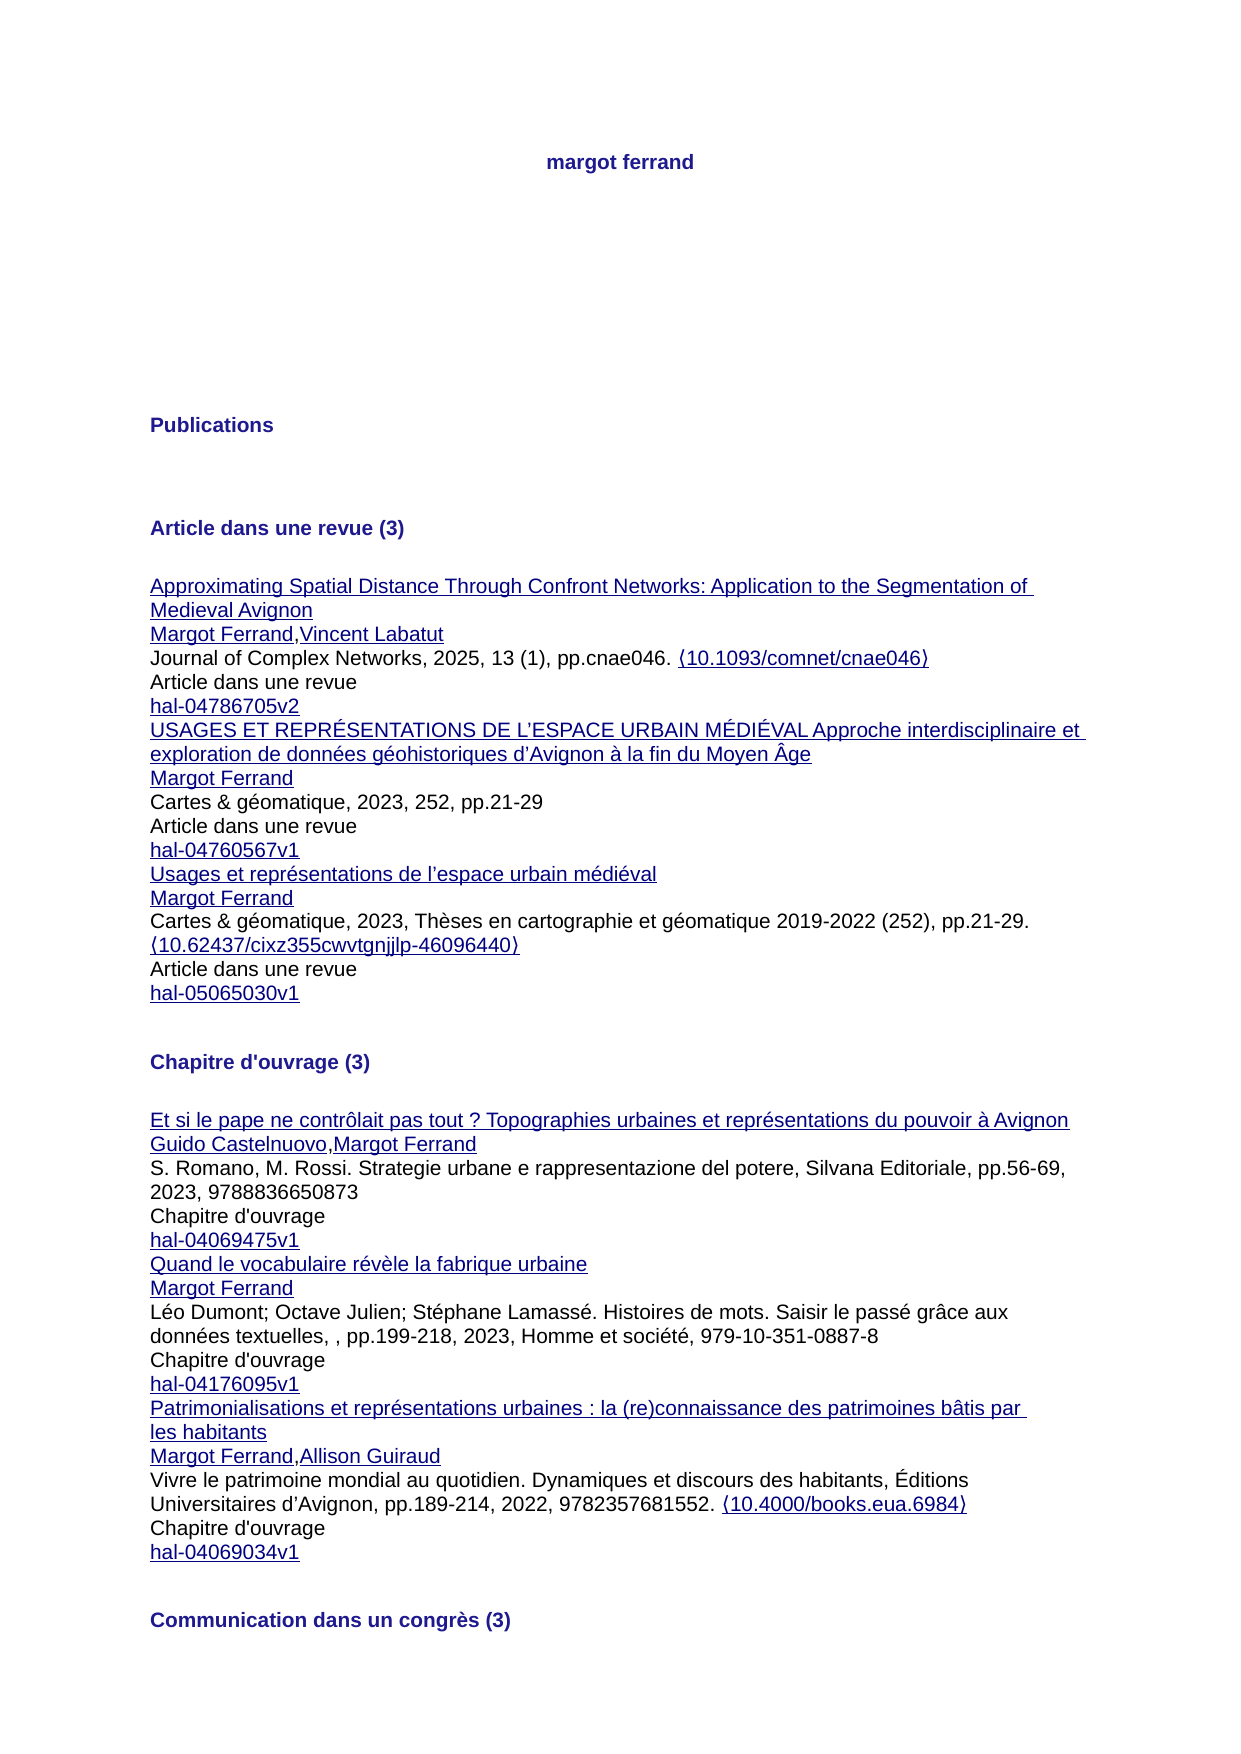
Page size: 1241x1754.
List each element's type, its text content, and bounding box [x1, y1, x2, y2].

subtitle Publications [150, 412, 1090, 436]
table_cell Usages et représentations de l’espace urbain médiéval Margot Ferrand Cartes & géomatique, 2023, Thèses en cartographie et géomatique 2019-2022 (252), pp.21-29. ⟨10.62437/cixz355cwvtgnjjlp-46096440⟩ Article dans une revue hal-05065030v1 [150, 861, 1090, 1005]
table_header Et si le pape ne contrôlait pas tout ? Topographies urbaines et représentations du pouvoir à Avignon Guido Castelnuovo,Margot Ferrand S. Romano, M. Rossi. Strategie urbane e rappresentazione del potere, Silvana Editoriale, pp.56-69, 2023, 9788836650873 Chapitre d'ouvrage hal-04069475v1 [150, 1108, 1090, 1252]
subtitle margot ferrand [150, 150, 1090, 174]
table_cell Quand le vocabulaire révèle la fabrique urbaine Margot Ferrand Léo Dumont; Octave Julien; Stéphane Lamassé. Histoires de mots. Saisir le passé grâce aux données textuelles, , pp.199-218, 2023, Homme et société, 979-10-351-0887-8 Chapitre d'ouvrage hal-04176095v1 [150, 1252, 1090, 1396]
subtitle Article dans une revue (3) [150, 516, 1090, 539]
table_cell Patrimonialisations et représentations urbaines : la (re)connaissance des patrimoines bâtis par les habitants Margot Ferrand,Allison Guiraud Vivre le patrimoine mondial au quotidien. Dynamiques et discours des habitants, Éditions Universitaires d’Avignon, pp.189-214, 2022, 9782357681552. ⟨10.4000/books.eua.6984⟩ Chapitre d'ouvrage hal-04069034v1 [150, 1396, 1090, 1563]
subtitle Chapitre d'ouvrage (3) [150, 1050, 1090, 1074]
table_cell USAGES ET REPRÉSENTATIONS DE L’ESPACE URBAIN MÉDIÉVAL Approche interdisciplinaire et exploration de données géohistoriques d’Avignon à la fin du Moyen Âge Margot Ferrand Cartes & géomatique, 2023, 252, pp.21-29 Article dans une revue hal-04760567v1 [150, 718, 1090, 861]
table_header Approximating Spatial Distance Through Confront Networks: Application to the Segmentation of Medieval Avignon Margot Ferrand,Vincent Labatut Journal of Complex Networks, 2025, 13 (1), pp.cnae046. ⟨10.1093/comnet/cnae046⟩ Article dans une revue hal-04786705v2 [150, 574, 1090, 718]
subtitle Communication dans un congrès (3) [150, 1608, 1090, 1632]
